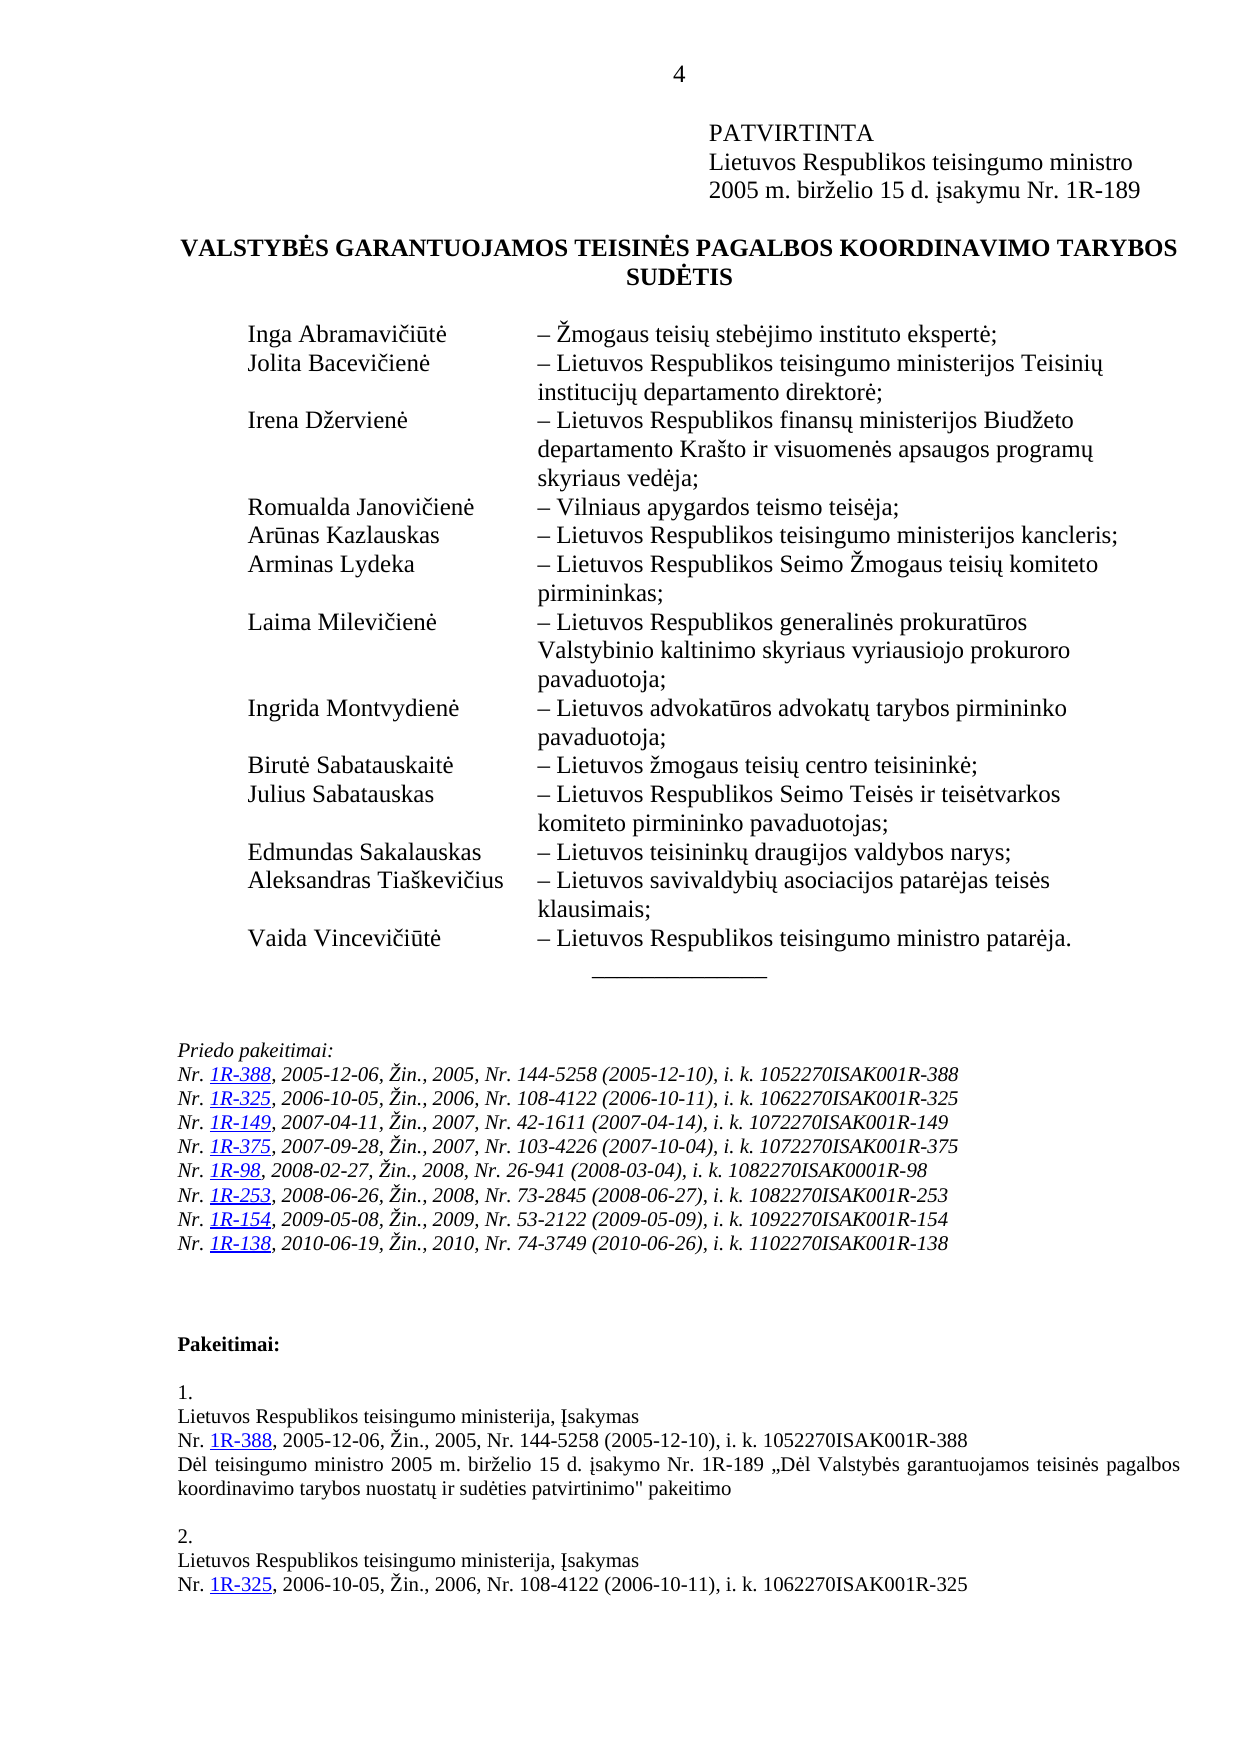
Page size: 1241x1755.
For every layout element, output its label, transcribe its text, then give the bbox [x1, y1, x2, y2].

text Nr. 1R-388, 2005-12-06, Žin., 2005, Nr. 144-5258 (2005-12-10), i. k. 1052270ISAK001R-388 [177, 1062, 1181, 1086]
table_cell – Lietuvos Respublikos teisingumo ministerijos Teisinių institucijų departamento direktorė; [526, 348, 1146, 406]
text Dėl teisingumo ministro 2005 m. birželio 15 d. įsakymo Nr. 1R-189 „Dėl Valstybės garantuojamos teisinės pagalbos koordinavimo tarybos nuostatų ir sudėties patvirtinimo" pakeitimo [177, 1452, 1181, 1500]
table_cell – Vilniaus apygardos teismo teisėja; [526, 492, 1146, 521]
table_cell Birutė Sabatauskaitė [177, 751, 526, 779]
table_cell – Lietuvos Respublikos teisingumo ministro patarėja. [526, 923, 1146, 952]
text ______________ [177, 952, 1181, 981]
text 1. [177, 1380, 1181, 1404]
table_cell Laima Milevičienė [177, 607, 526, 693]
table_cell – Lietuvos Respublikos generalinės prokuratūros Valstybinio kaltinimo skyriaus vyriausiojo prokuroro pavaduotoja; [526, 607, 1146, 693]
table_cell Jolita Bacevičienė [177, 348, 526, 406]
table_cell – Lietuvos Respublikos Seimo Teisės ir teisėtvarkos komiteto pirmininko pavaduotojas; [526, 779, 1146, 837]
table_cell Arminas Lydeka [177, 549, 526, 607]
table_cell Aleksandras Tiaškevičius [177, 866, 526, 923]
text Nr. 1R-154, 2009-05-08, Žin., 2009, Nr. 53-2122 (2009-05-09), i. k. 1092270ISAK001R-154 [177, 1207, 1181, 1231]
table_cell Vaida Vincevičiūtė [177, 923, 526, 952]
table_cell Julius Sabatauskas [177, 779, 526, 837]
table_cell Arūnas Kazlauskas [177, 521, 526, 549]
text Nr. 1R-138, 2010-06-19, Žin., 2010, Nr. 74-3749 (2010-06-26), i. k. 1102270ISAK001R-138 [177, 1231, 1181, 1255]
text Nr. 1R-388, 2005-12-06, Žin., 2005, Nr. 144-5258 (2005-12-10), i. k. 1052270ISAK001R-388 [177, 1428, 1181, 1452]
text Lietuvos Respublikos teisingumo ministerija, Įsakymas [177, 1548, 1181, 1572]
table_cell Ingrida Montvydienė [177, 693, 526, 751]
table_cell Edmundas Sakalauskas [177, 837, 526, 866]
text valstybės garantuojamos teisinės pagalbos koordinavimo TARYBOS SUDĖTIS [177, 233, 1181, 291]
text Lietuvos Respublikos teisingumo ministro [177, 147, 1181, 176]
text Nr. 1R-253, 2008-06-26, Žin., 2008, Nr. 73-2845 (2008-06-27), i. k. 1082270ISAK001R-253 [177, 1182, 1181, 1207]
table_cell – Lietuvos savivaldybių asociacijos patarėjas teisės klausimais; [526, 866, 1146, 923]
table_cell – Lietuvos žmogaus teisių centro teisininkė; [526, 751, 1146, 779]
table_cell – Lietuvos teisininkų draugijos valdybos narys; [526, 837, 1146, 866]
text 2. [177, 1524, 1181, 1548]
text Nr. 1R-325, 2006-10-05, Žin., 2006, Nr. 108-4122 (2006-10-11), i. k. 1062270ISAK001R-325 [177, 1572, 1181, 1596]
text Nr. 1R-375, 2007-09-28, Žin., 2007, Nr. 103-4226 (2007-10-04), i. k. 1072270ISAK001R-375 [177, 1134, 1181, 1158]
text 2005 m. birželio 15 d. įsakymu Nr. 1R-189 [177, 176, 1181, 204]
text Lietuvos Respublikos teisingumo ministerija, Įsakymas [177, 1404, 1181, 1428]
table_cell – Lietuvos advokatūros advokatų tarybos pirmininko pavaduotoja; [526, 693, 1146, 751]
table_cell – Lietuvos Respublikos finansų ministerijos Biudžeto departamento Krašto ir visuomenės apsaugos programų skyriaus vedėja; [526, 406, 1146, 492]
table_cell Romualda Janovičienė [177, 492, 526, 521]
text Pakeitimai: [177, 1332, 1181, 1356]
table_cell – Lietuvos Respublikos teisingumo ministerijos kancleris; [526, 521, 1146, 549]
text PATVIRTINTA [709, 118, 1181, 147]
table_cell – Lietuvos Respublikos Seimo Žmogaus teisių komiteto pirmininkas; [526, 549, 1146, 607]
text Nr. 1R-98, 2008-02-27, Žin., 2008, Nr. 26-941 (2008-03-04), i. k. 1082270ISAK0001R-98 [177, 1158, 1181, 1182]
text Nr. 1R-149, 2007-04-11, Žin., 2007, Nr. 42-1611 (2007-04-14), i. k. 1072270ISAK001R-149 [177, 1110, 1181, 1134]
table_header Inga Abramavičiūtė [177, 319, 526, 348]
text Priedo pakeitimai: [177, 1038, 1181, 1062]
text Nr. 1R-325, 2006-10-05, Žin., 2006, Nr. 108-4122 (2006-10-11), i. k. 1062270ISAK001R-325 [177, 1086, 1181, 1110]
table_header – Žmogaus teisių stebėjimo instituto ekspertė; [526, 319, 1146, 348]
table_cell Irena Džervienė [177, 406, 526, 492]
